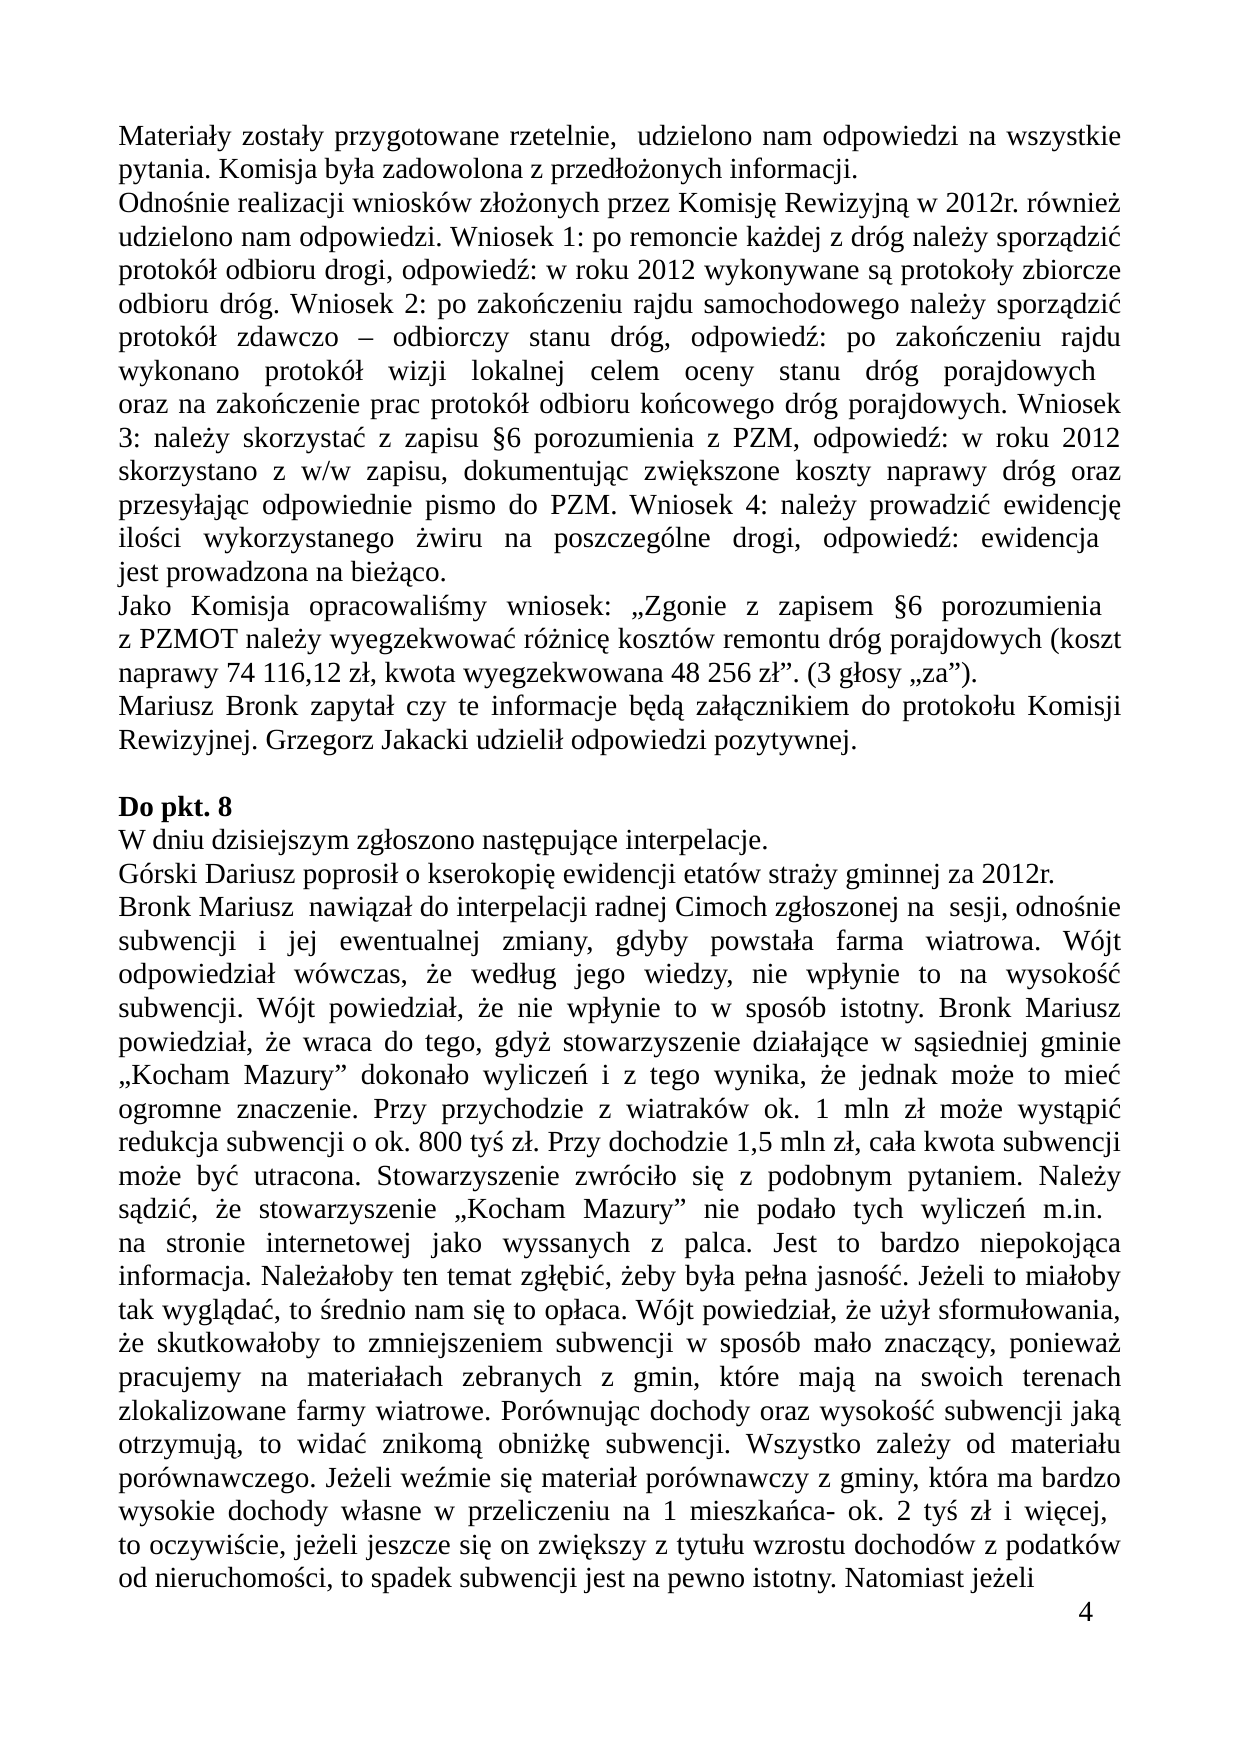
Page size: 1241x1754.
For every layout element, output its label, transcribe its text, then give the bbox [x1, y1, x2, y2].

text Odnośnie realizacji wniosków złożonych przez Komisję Rewizyjną w 2012r. również udzielono nam odpowiedzi. Wniosek 1: po remoncie każdej z dróg należy sporządzić protokół odbioru drogi, odpowiedź: w roku 2012 wykonywane są protokoły zbiorcze odbioru dróg. Wniosek 2: po zakończeniu rajdu samochodowego należy sporządzić protokół zdawczo – odbiorczy stanu dróg, odpowiedź: po zakończeniu rajdu wykonano protokół wizji lokalnej celem oceny stanu dróg porajdowych oraz na zakończenie prac protokół odbioru końcowego dróg porajdowych. Wniosek 3: należy skorzystać z zapisu §6 porozumienia z PZM, odpowiedź: w roku 2012 skorzystano z w/w zapisu, dokumentując zwiększone koszty naprawy dróg oraz przesyłając odpowiednie pismo do PZM. Wniosek 4: należy prowadzić ewidencję ilości wykorzystanego żwiru na poszczególne drogi, odpowiedź: ewidencja jest prowadzona na bieżąco. [118, 185, 1122, 588]
text 22 [118, 1594, 1122, 1627]
text Górski Dariusz poprosił o kserokopię ewidencji etatów straży gminnej za 2012r. [118, 856, 1122, 889]
text W dniu dzisiejszym zgłoszono następujące interpelacje. [118, 822, 1122, 856]
text Do pkt. 8 [118, 789, 1122, 822]
text Materiały zostały przygotowane rzetelnie, udzielono nam odpowiedzi na wszystkie pytania. Komisja była zadowolona z przedłożonych informacji. [118, 118, 1122, 185]
text Mariusz Bronk zapytał czy te informacje będą załącznikiem do protokołu Komisji Rewizyjnej. Grzegorz Jakacki udzielił odpowiedzi pozytywnej. [118, 688, 1122, 755]
text Bronk Mariusz nawiązał do interpelacji radnej Cimoch zgłoszonej na sesji, odnośnie subwencji i jej ewentualnej zmiany, gdyby powstała farma wiatrowa. Wójt odpowiedział wówczas, że według jego wiedzy, nie wpłynie to na wysokość subwencji. Wójt powiedział, że nie wpłynie to w sposób istotny. Bronk Mariusz powiedział, że wraca do tego, gdyż stowarzyszenie działające w sąsiedniej gminie „Kocham Mazury” dokonało wyliczeń i z tego wynika, że jednak może to mieć ogromne znaczenie. Przy przychodzie z wiatraków ok. 1 mln zł może wystąpić redukcja subwencji o ok. 800 tyś zł. Przy dochodzie 1,5 mln zł, cała kwota subwencji może być utracona. Stowarzyszenie zwróciło się z podobnym pytaniem. Należy sądzić, że stowarzyszenie „Kocham Mazury” nie podało tych wyliczeń m.in. na stronie internetowej jako wyssanych z palca. Jest to bardzo niepokojąca informacja. Należałoby ten temat zgłębić, żeby była pełna jasność. Jeżeli to miałoby tak wyglądać, to średnio nam się to opłaca. Wójt powiedział, że użył sformułowania, że skutkowałoby to zmniejszeniem subwencji w sposób mało znaczący, ponieważ pracujemy na materiałach zebranych z gmin, które mają na swoich terenach zlokalizowane farmy wiatrowe. Porównując dochody oraz wysokość subwencji jaką otrzymują, to widać znikomą obniżkę subwencji. Wszystko zależy od materiału porównawczego. Jeżeli weźmie się materiał porównawczy z gminy, która ma bardzo wysokie dochody własne w przeliczeniu na 1 mieszkańca- ok. 2 tyś zł i więcej, to oczywiście, jeżeli jeszcze się on zwiększy z tytułu wzrostu dochodów z podatków od nieruchomości, to spadek subwencji jest na pewno istotny. Natomiast jeżeli [118, 889, 1122, 1594]
text Jako Komisja opracowaliśmy wniosek: „Zgonie z zapisem §6 porozumienia z PZMOT należy wyegzekwować różnicę kosztów remontu dróg porajdowych (koszt naprawy 74 116,12 zł, kwota wyegzekwowana 48 256 zł”. (3 głosy „za”). [118, 588, 1122, 688]
